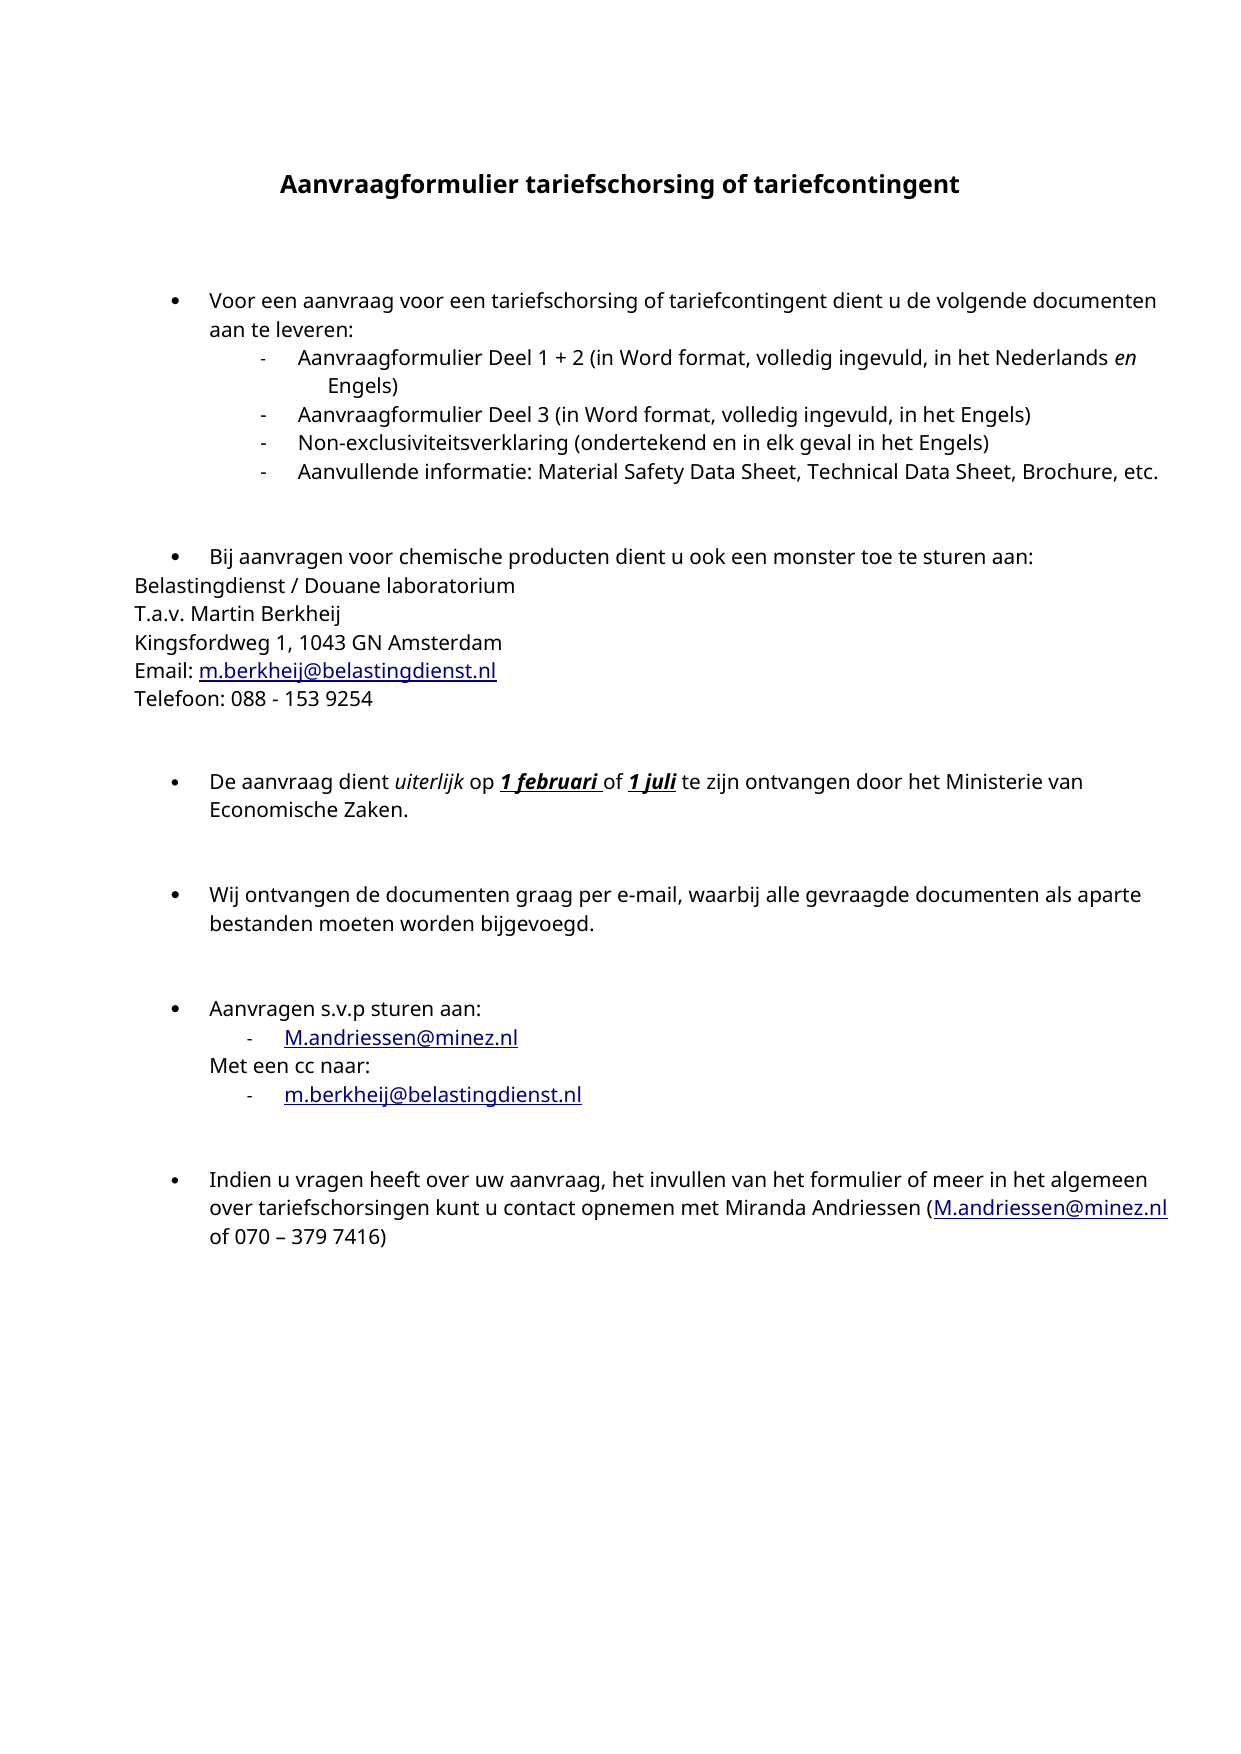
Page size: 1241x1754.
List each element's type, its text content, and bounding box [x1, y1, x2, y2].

text Aanvraagformulier tariefschorsing of tariefcontingent [59, 167, 1181, 201]
list Aanvragen s.v.p sturen aan: [172, 994, 1181, 1023]
list M.andriessen@minez.nl [247, 1023, 1181, 1051]
list Voor een aanvraag voor een tariefschorsing of tariefcontingent dient u de volgende documenten aan te leveren: [172, 286, 1181, 343]
list Indien u vragen heeft over uw aanvraag, het invullen van het formulier of meer in het algemeen over tariefschorsingen kunt u contact opnemen met Miranda Andriessen (M.andriessen@minez.nl of 070 – 379 7416) [172, 1165, 1181, 1250]
list m.berkheij@belastingdienst.nl [247, 1080, 1181, 1108]
list Aanvraagformulier Deel 3 (in Word format, volledig ingevuld, in het Engels) [260, 400, 1181, 428]
list Aanvullende informatie: Material Safety Data Sheet, Technical Data Sheet, Brochure, etc. [260, 457, 1181, 485]
list Non-exclusiviteitsverklaring (ondertekend en in elk geval in het Engels) [260, 428, 1181, 457]
list Wij ontvangen de documenten graag per e-mail, waarbij alle gevraagde documenten als aparte bestanden moeten worden bijgevoegd. [172, 881, 1181, 937]
list De aanvraag dient uiterlijk op 1 februari of 1 juli te zijn ontvangen door het Ministerie van Economische Zaken. [172, 767, 1181, 824]
text Met een cc naar: [209, 1051, 1181, 1080]
list Bij aanvragen voor chemische producten dient u ook een monster toe te sturen aan: [172, 542, 1181, 571]
list Aanvraagformulier Deel 1 + 2 (in Word format, volledig ingevuld, in het Nederlands en Engels) [260, 343, 1181, 400]
text Belastingdienst / Douane laboratorium T.a.v. Martin Berkheij Kingsfordweg 1, 1043 GN Amsterdam Email: m.berkheij@belastingdienst.nl Telefoon: 088 - 153 9254 [134, 571, 1181, 738]
